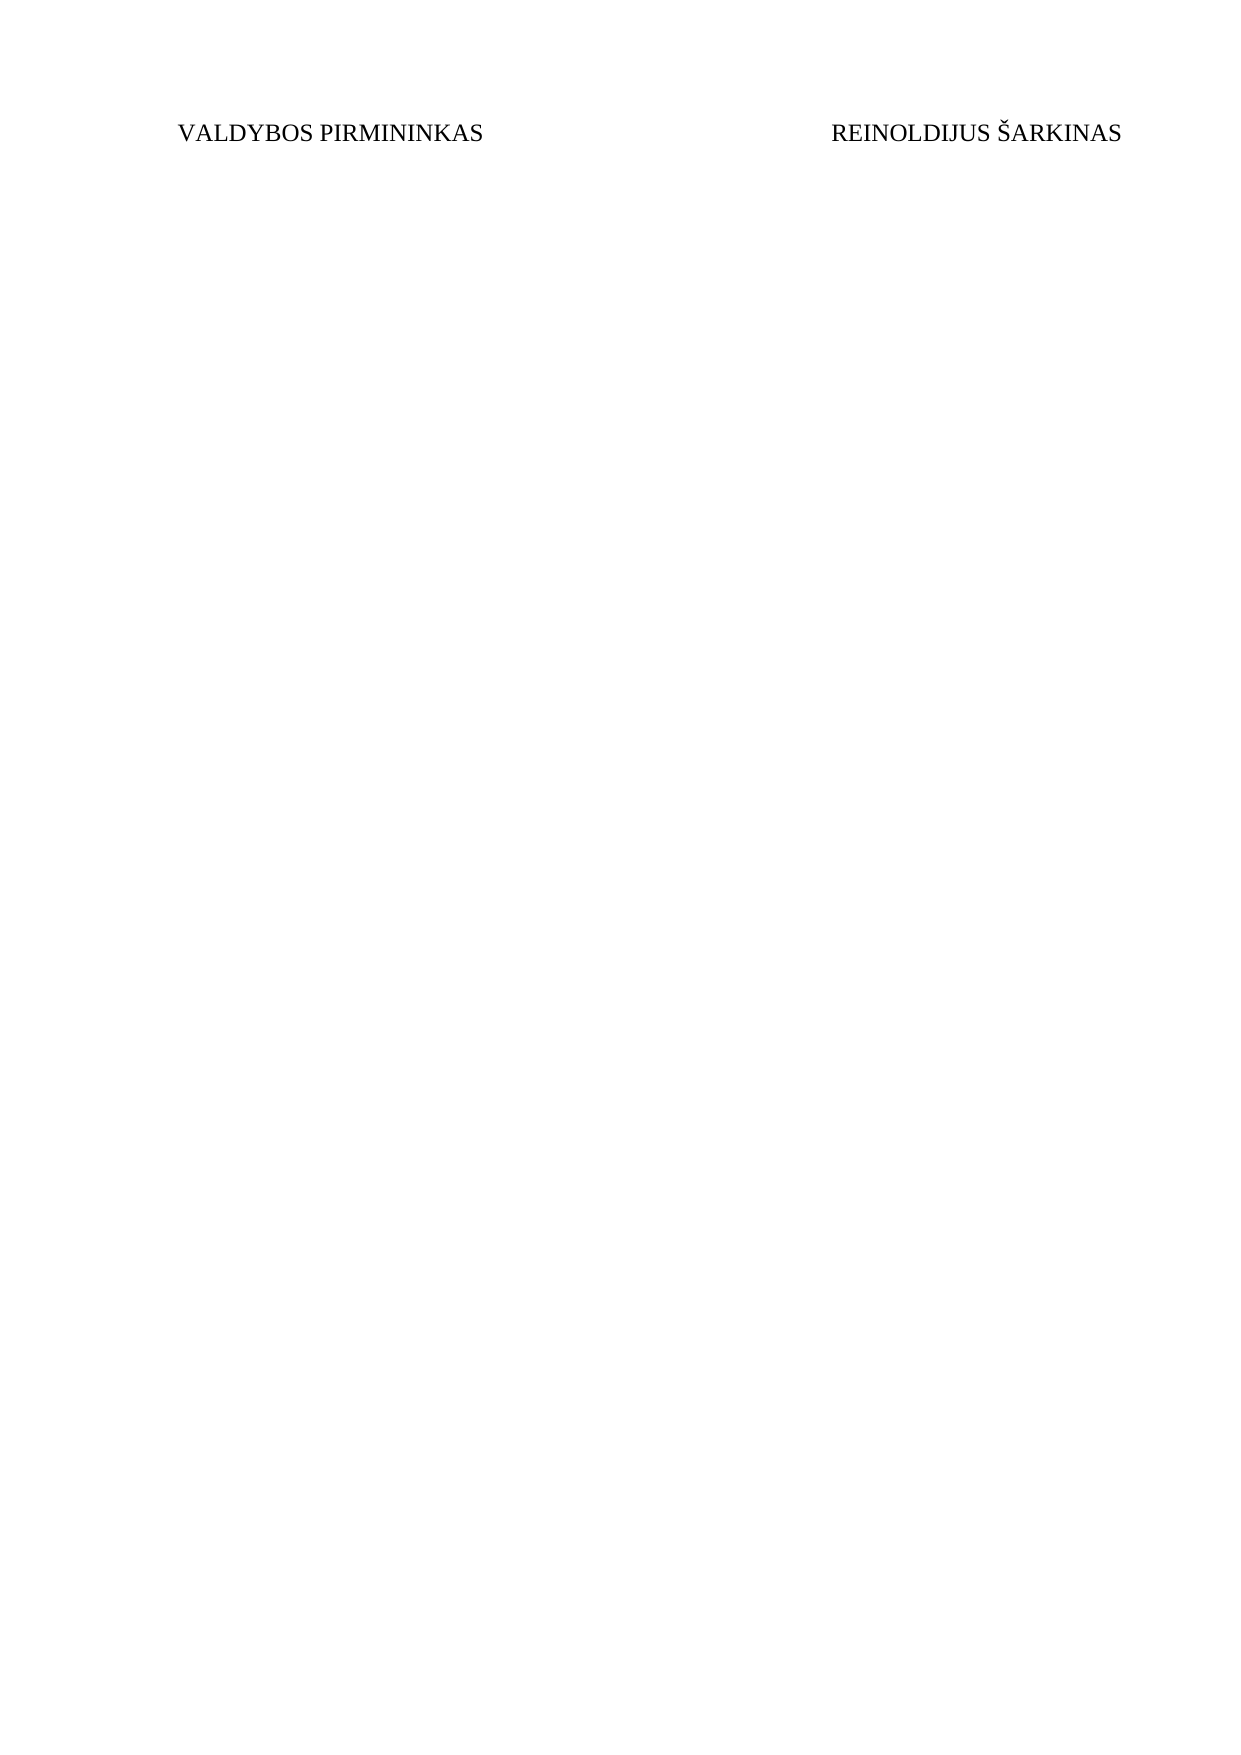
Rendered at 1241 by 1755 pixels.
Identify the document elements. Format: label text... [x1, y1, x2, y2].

text VALDYBOS PIRMININKAS REINOLDIJUS ŠARKINAS [177, 118, 1166, 147]
